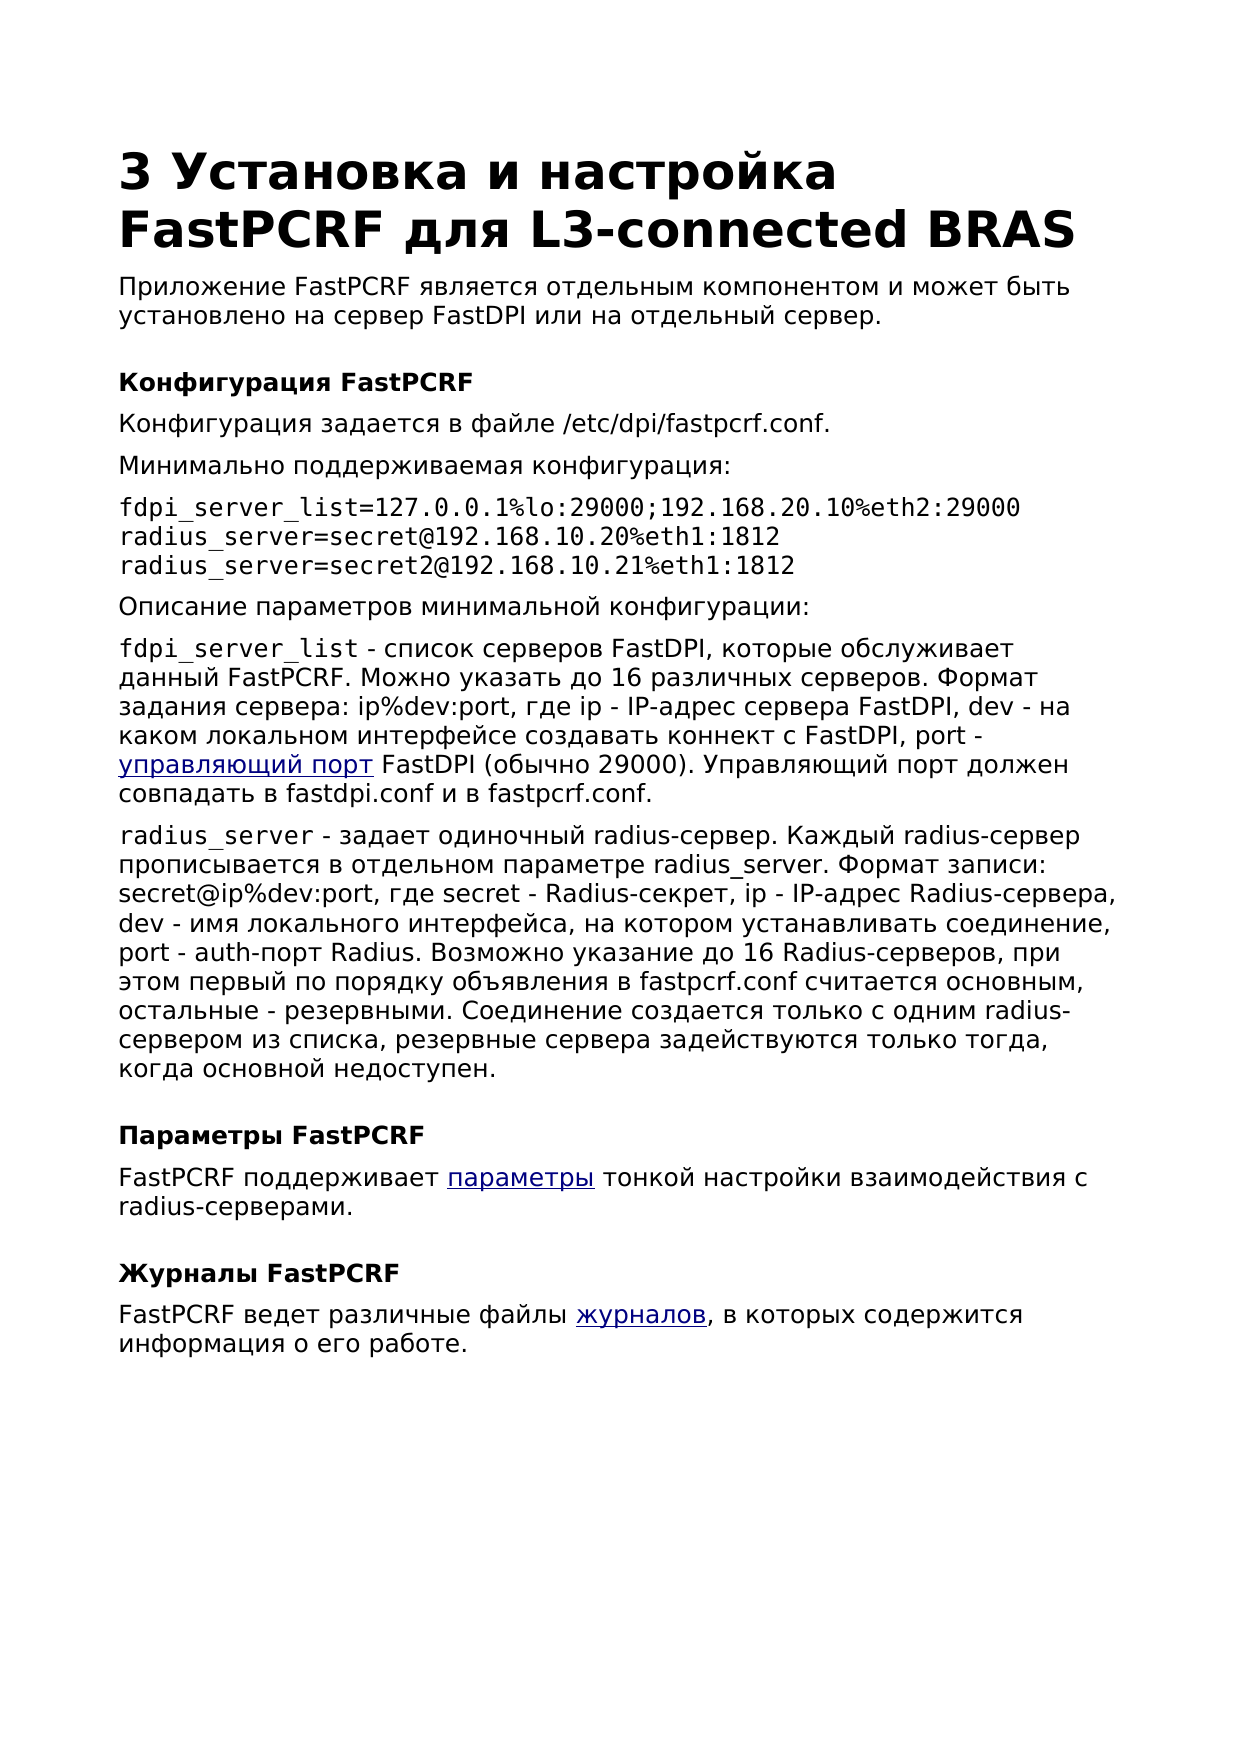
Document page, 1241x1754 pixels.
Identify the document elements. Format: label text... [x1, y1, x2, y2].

text radius_server - задает одиночный radius-сервер. Каждый radius-сервер прописывается в отдельном параметре radius_server. Формат записи: secret@ip%dev:port, где secret - Radius-секрет, ip - IP-адрес Radius-сервера, dev - имя локального интерфейса, на котором устанавливать соединение, port - auth-порт Radius. Возможно указание до 16 Radius-серверов, при этом первый по порядку объявления в fastpcrf.conf считается основным, остальные - резервными. Соединение создается только с одним radius-сервером из списка, резервные сервера задействуются только тогда, когда основной недоступен. [118, 821, 1122, 1084]
text Приложение FastPCRF является отдельным компонентом и может быть установлено на сервер FastDPI или на отдельный сервер. [118, 272, 1122, 330]
text FastPCRF ведет различные файлы журналов, в которых содержится информация о его работе. [118, 1301, 1122, 1359]
text fdpi_server_list=127.0.0.1%lo:29000;192.168.20.10%eth2:29000 radius_server=secret@192.168.10.20%eth1:1812 radius_server=secret2@192.168.10.21%eth1:1812 [118, 493, 1122, 580]
subtitle Журналы FastPCRF [118, 1259, 1122, 1288]
text Минимально поддерживаемая конфигурация: [118, 451, 1122, 480]
subtitle Параметры FastPCRF [118, 1121, 1122, 1151]
subtitle 3 Установка и настройка FastPCRF для L3-connected BRAS [118, 143, 1122, 259]
text fdpi_server_list - список серверов FastDPI, которые обслуживает данный FastPCRF. Можно указать до 16 различных серверов. Формат задания сервера: ip%dev:port, где ip - IP-адрес сервера FastDPI, dev - на каком локальном интерфейсе создавать коннект с FastDPI, port - управляющий порт FastDPI (обычно 29000). Управляющий порт должен совпадать в fastdpi.conf и в fastpcrf.conf. [118, 634, 1122, 809]
text Конфигурация задается в файле /etc/dpi/fastpcrf.conf. [118, 409, 1122, 439]
text Описание параметров минимальной конфигурации: [118, 592, 1122, 621]
text FastPCRF поддерживает параметры тонкой настройки взаимодействия с radius-серверами. [118, 1163, 1122, 1221]
subtitle Конфигурация FastPCRF [118, 368, 1122, 397]
